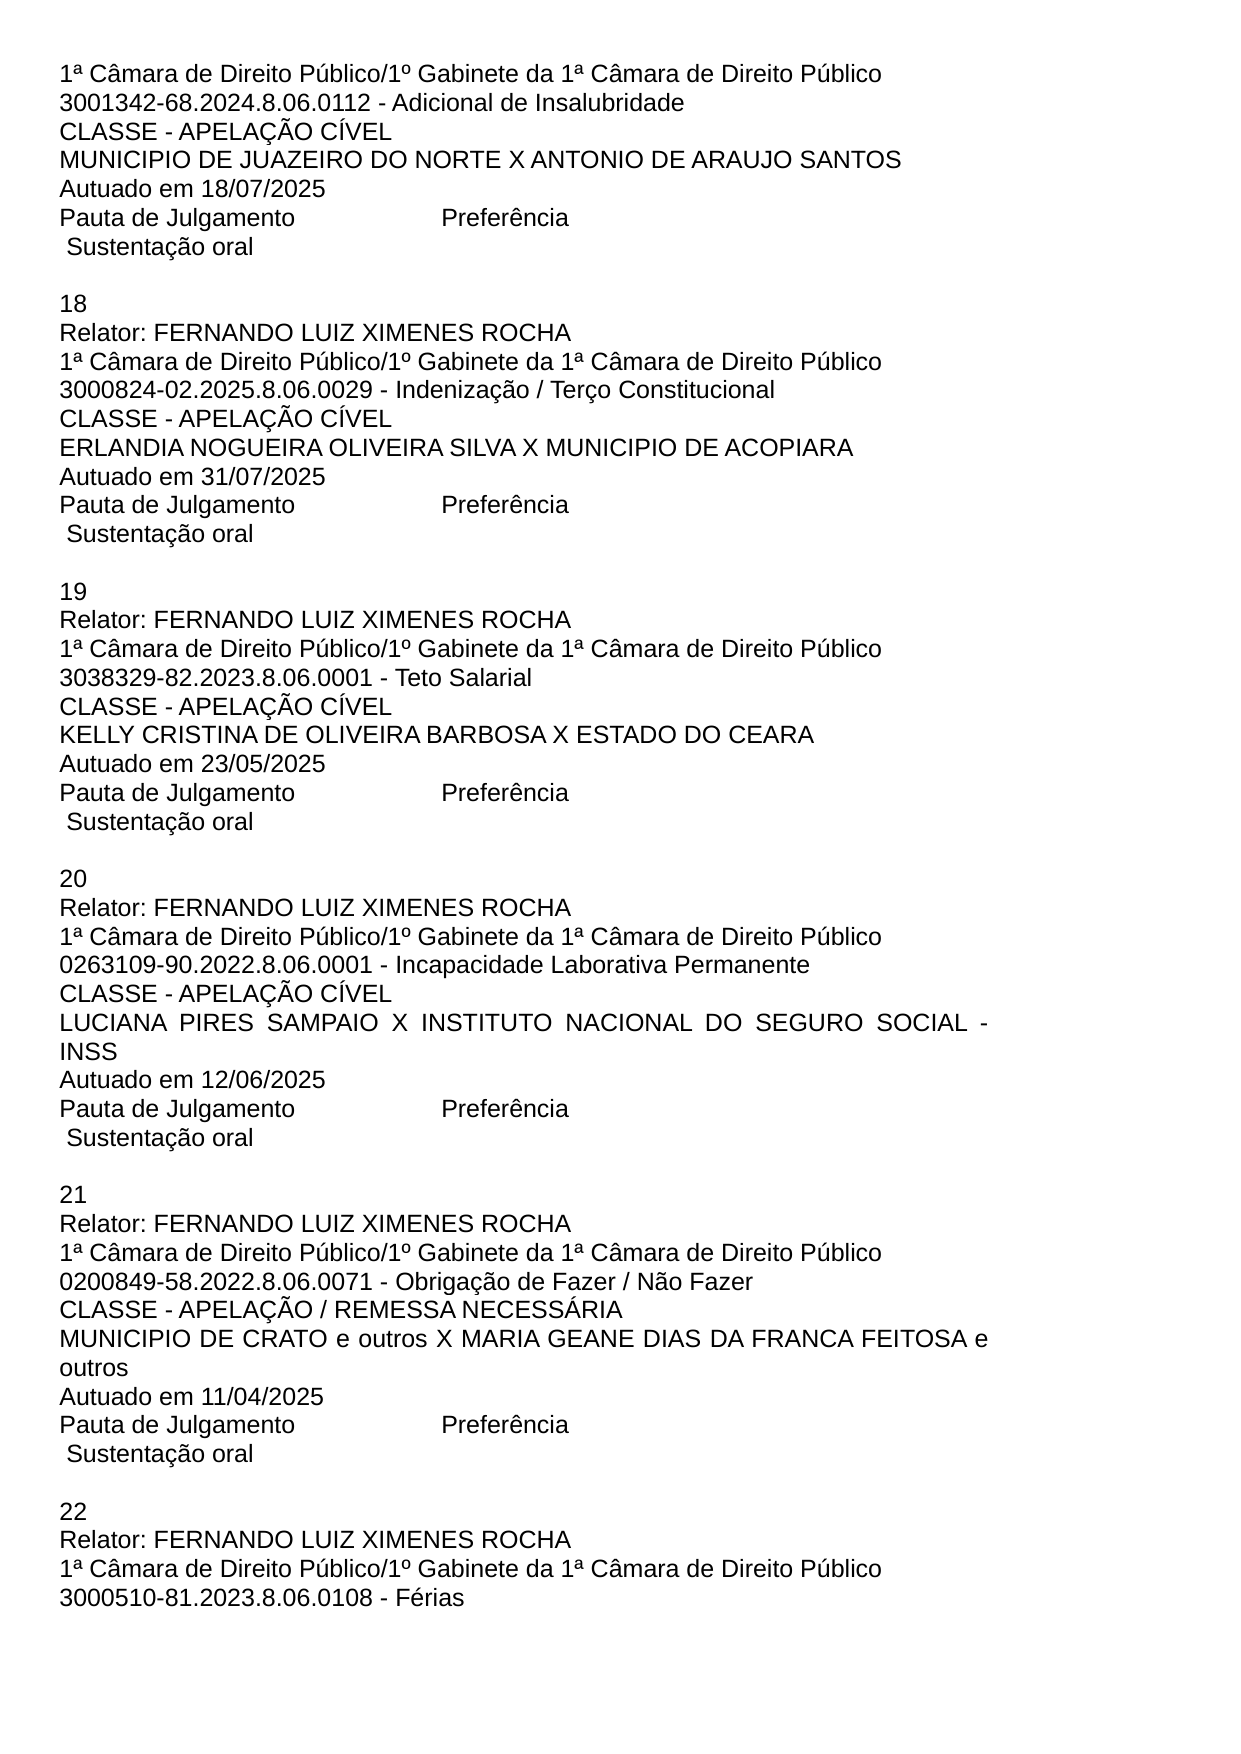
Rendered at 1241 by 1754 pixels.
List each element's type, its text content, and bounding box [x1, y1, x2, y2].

text 3000510-81.2023.8.06.0108 - Férias [59, 1583, 989, 1612]
text Sustentação oral [59, 1123, 989, 1152]
text Autuado em 23/05/2025 [59, 749, 989, 778]
text 1ª Câmara de Direito Público/1º Gabinete da 1ª Câmara de Direito Público [59, 59, 989, 88]
text MUNICIPIO DE CRATO e outros X MARIA GEANE DIAS DA FRANCA FEITOSA e outros [59, 1324, 989, 1382]
text 1ª Câmara de Direito Público/1º Gabinete da 1ª Câmara de Direito Público [59, 922, 989, 950]
text Relator: FERNANDO LUIZ XIMENES ROCHA [59, 893, 989, 922]
text Autuado em 31/07/2025 [59, 462, 989, 490]
text Sustentação oral [59, 519, 989, 548]
text CLASSE - APELAÇÃO CÍVEL [59, 117, 989, 145]
text 0200849-58.2022.8.06.0071 - Obrigação de Fazer / Não Fazer [59, 1267, 989, 1295]
text ERLANDIA NOGUEIRA OLIVEIRA SILVA X MUNICIPIO DE ACOPIARA [59, 433, 989, 462]
text CLASSE - APELAÇÃO CÍVEL [59, 692, 989, 720]
text 21 [59, 1180, 989, 1209]
text 3001342-68.2024.8.06.0112 - Adicional de Insalubridade [59, 88, 989, 117]
text 3000824-02.2025.8.06.0029 - Indenização / Terço Constitucional [59, 375, 989, 404]
text 1ª Câmara de Direito Público/1º Gabinete da 1ª Câmara de Direito Público [59, 1238, 989, 1267]
text 0263109-90.2022.8.06.0001 - Incapacidade Laborativa Permanente [59, 950, 989, 979]
text Relator: FERNANDO LUIZ XIMENES ROCHA [59, 1209, 989, 1238]
text Sustentação oral [59, 807, 989, 835]
text 1ª Câmara de Direito Público/1º Gabinete da 1ª Câmara de Direito Público [59, 634, 989, 663]
text CLASSE - APELAÇÃO CÍVEL [59, 404, 989, 433]
text Pauta de Julgamento Preferência [59, 778, 989, 807]
text 19 [59, 577, 989, 605]
text Relator: FERNANDO LUIZ XIMENES ROCHA [59, 318, 989, 347]
text 1ª Câmara de Direito Público/1º Gabinete da 1ª Câmara de Direito Público [59, 347, 989, 375]
text Autuado em 12/06/2025 [59, 1065, 989, 1094]
text 3038329-82.2023.8.06.0001 - Teto Salarial [59, 663, 989, 692]
text 20 [59, 864, 989, 893]
text KELLY CRISTINA DE OLIVEIRA BARBOSA X ESTADO DO CEARA [59, 720, 989, 749]
text Sustentação oral [59, 1439, 989, 1468]
text 18 [59, 289, 989, 318]
text LUCIANA PIRES SAMPAIO X INSTITUTO NACIONAL DO SEGURO SOCIAL - INSS [59, 1008, 989, 1065]
text MUNICIPIO DE JUAZEIRO DO NORTE X ANTONIO DE ARAUJO SANTOS [59, 145, 989, 174]
text 1ª Câmara de Direito Público/1º Gabinete da 1ª Câmara de Direito Público [59, 1554, 989, 1583]
text Pauta de Julgamento Preferência [59, 1410, 989, 1439]
text Relator: FERNANDO LUIZ XIMENES ROCHA [59, 605, 989, 634]
text Pauta de Julgamento Preferência [59, 203, 989, 232]
text Pauta de Julgamento Preferência [59, 490, 989, 519]
text Autuado em 11/04/2025 [59, 1382, 989, 1410]
text 22 [59, 1497, 989, 1525]
text CLASSE - APELAÇÃO / REMESSA NECESSÁRIA [59, 1295, 989, 1324]
text Autuado em 18/07/2025 [59, 174, 989, 203]
text Relator: FERNANDO LUIZ XIMENES ROCHA [59, 1525, 989, 1554]
text CLASSE - APELAÇÃO CÍVEL [59, 979, 989, 1008]
text Sustentação oral [59, 232, 989, 260]
text Pauta de Julgamento Preferência [59, 1094, 989, 1123]
